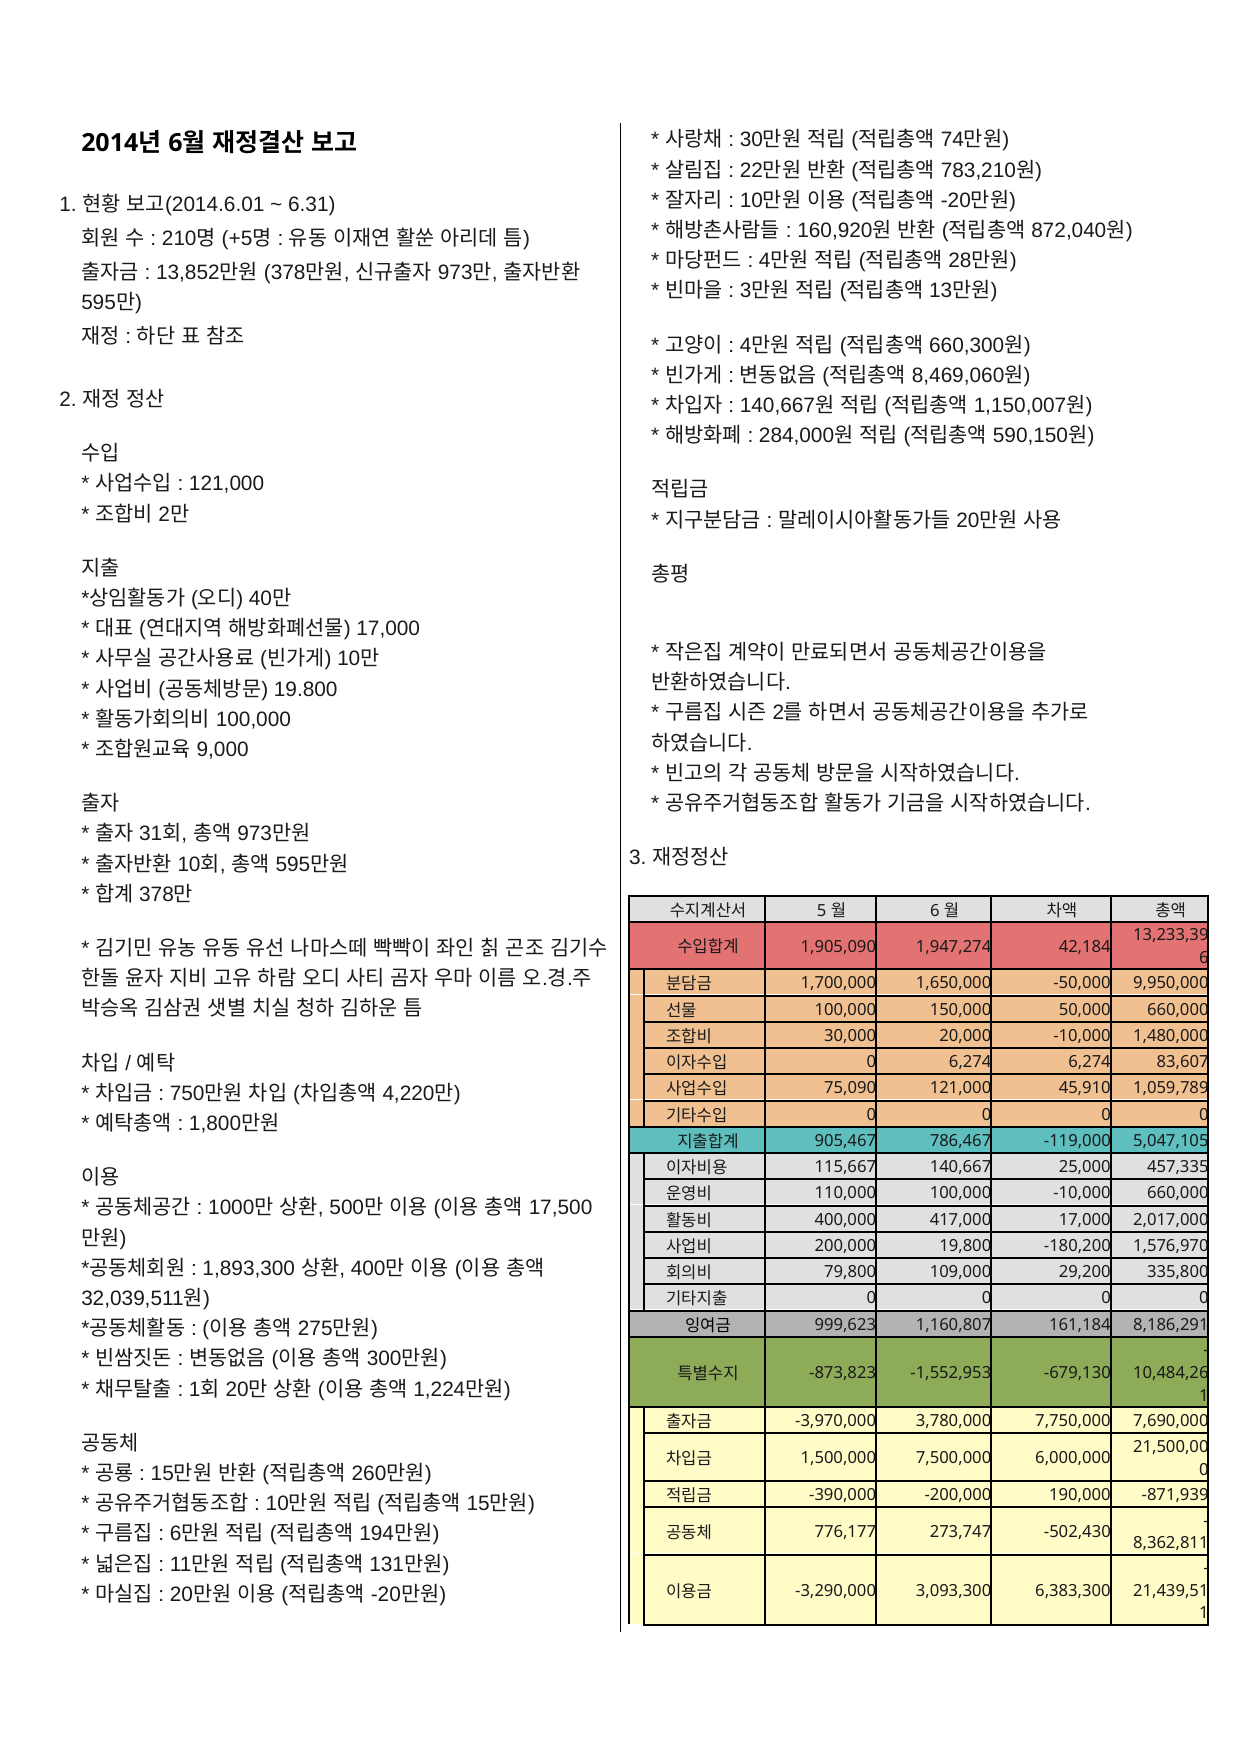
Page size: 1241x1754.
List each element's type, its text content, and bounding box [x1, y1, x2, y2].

text * 사업비 (공동체방문) 19.800 [81, 672, 611, 702]
table_cell 400,000 [766, 1207, 875, 1231]
table_cell [630, 1506, 643, 1553]
table_cell -180,200 [992, 1233, 1110, 1257]
text * 마당펀드 : 4만원 적립 (적립총액 28만원) [651, 243, 1181, 274]
table_cell 7,750,000 [992, 1408, 1110, 1432]
table_cell -1,552,953 [877, 1338, 990, 1406]
text * 잘자리 : 10만원 이용 (적립총액 -20만원) [651, 183, 1181, 213]
table_cell 6,274 [877, 1049, 990, 1073]
table_cell [630, 1432, 643, 1480]
table_header 6 월 [877, 897, 990, 921]
text 1. 현황 보고(2014.6.01 ~ 6.31) [59, 187, 552, 217]
table_cell 기타지출 [645, 1285, 764, 1309]
table_cell 활동비 [645, 1207, 764, 1231]
table_cell 수입합계 [630, 923, 764, 968]
text * 빈쌈짓돈 : 변동없음 (이용 총액 300만원) [81, 1342, 611, 1372]
table_cell 20,000 [877, 1023, 990, 1047]
table_cell 83,607 [1112, 1049, 1207, 1073]
table_cell 3,780,000 [877, 1408, 990, 1432]
table_cell [630, 1231, 643, 1257]
table_cell 5,047,105 [1112, 1128, 1207, 1152]
table_cell -10,484,261 [1112, 1338, 1207, 1406]
table_cell 적립금 [645, 1482, 764, 1506]
table_cell 1,905,090 [766, 923, 875, 968]
table_cell 선물 [645, 997, 764, 1021]
table_cell 0 [766, 1285, 875, 1309]
table_cell 사업비 [645, 1233, 764, 1257]
table_cell 이용금 [645, 1556, 764, 1624]
text * 사랑채 : 30만원 적립 (적립총액 74만원) [651, 123, 1181, 153]
text * 마실집 : 20만원 이용 (적립총액 -20만원) [81, 1577, 611, 1607]
table_cell 140,667 [877, 1154, 990, 1178]
table_cell [630, 1178, 643, 1204]
table_cell 0 [877, 1102, 990, 1126]
table_cell [630, 1073, 643, 1099]
text * 김기민 유농 유동 유선 나마스떼 빡빡이 좌인 칡 곤조 김기수 한돌 윤자 지비 고유 하람 오디 사티 곰자 우마 이름 오.경.주 박승옥 김삼권 샛별 치실 청하 김하운 틈 [81, 931, 611, 1022]
table_cell 50,000 [992, 997, 1110, 1021]
table_cell 지출합계 [630, 1128, 764, 1152]
table_cell 8,186,291 [1112, 1312, 1207, 1336]
table_cell [630, 1100, 643, 1126]
table_cell 150,000 [877, 997, 990, 1021]
table_cell 공동체 [645, 1508, 764, 1553]
text * 사업수입 : 121,000 [81, 467, 611, 497]
table_cell 6,274 [992, 1049, 1110, 1073]
table_cell 7,500,000 [877, 1434, 990, 1480]
table_cell -200,000 [877, 1482, 990, 1506]
text * 살림집 : 22만원 반환 (적립총액 783,210원) [651, 153, 1181, 183]
text * 고양이 : 4만원 적립 (적립총액 660,300원) [651, 328, 1181, 358]
table_cell [630, 995, 643, 1021]
table_cell 17,000 [992, 1207, 1110, 1231]
text * 빈마을 : 3만원 적립 (적립총액 13만원) [651, 274, 1181, 304]
table_cell 786,467 [877, 1128, 990, 1152]
text * 공룡 : 15만원 반환 (적립총액 260만원) [81, 1456, 611, 1486]
table_cell 19,800 [877, 1233, 990, 1257]
table_header 총액 [1112, 897, 1207, 921]
table_cell 1,576,970 [1112, 1233, 1207, 1257]
table_cell 0 [992, 1285, 1110, 1309]
table_cell 0 [1112, 1285, 1207, 1309]
table_cell 109,000 [877, 1259, 990, 1283]
table_cell -10,000 [992, 1180, 1110, 1204]
table_cell 차입금 [645, 1434, 764, 1480]
table_cell 999,623 [766, 1312, 875, 1336]
text * 조합비 2만 [81, 497, 611, 527]
text 출자 [81, 786, 611, 817]
text * 공유주거협동조합 : 10만원 적립 (적립총액 15만원) [81, 1486, 611, 1517]
table_cell -10,000 [992, 1023, 1110, 1047]
text * 출자 31회, 총액 973만원 [81, 817, 611, 847]
table_cell [630, 1047, 643, 1073]
table_cell 776,177 [766, 1508, 875, 1553]
table_cell 1,700,000 [766, 970, 875, 994]
table_cell 1,947,274 [877, 923, 990, 968]
text * 대표 (연대지역 해방화폐선물) 17,000 [81, 611, 611, 642]
text * 해방화폐 : 284,000원 적립 (적립총액 590,150원) [651, 418, 1181, 449]
table_cell -21,439,511 [1112, 1556, 1207, 1624]
table_cell 0 [1112, 1102, 1207, 1126]
text 2014년 6월 재정결산 보고 [81, 123, 611, 159]
text 총평 [651, 557, 1181, 587]
text * 빈가게 : 변동없음 (적립총액 8,469,060원) [651, 358, 1181, 388]
table_cell 사업수입 [645, 1075, 764, 1099]
table_cell [630, 1554, 643, 1624]
table_cell 25,000 [992, 1154, 1110, 1178]
text 출자금 : 13,852만원 (378만원, 신규출자 973만, 출자반환 595만) [81, 255, 611, 316]
table_cell -871,939 [1112, 1482, 1207, 1506]
text 재정 : 하단 표 참조 [81, 320, 611, 350]
text 적립금 [651, 473, 1181, 503]
table_cell -50,000 [992, 970, 1110, 994]
text *상임활동가 (오디) 40만 [81, 581, 611, 611]
table_cell [630, 1283, 643, 1309]
table_cell 2,017,000 [1112, 1207, 1207, 1231]
table_cell [630, 1480, 643, 1506]
table_cell 0 [766, 1049, 875, 1073]
table_cell 660,000 [1112, 1180, 1207, 1204]
table_cell 7,690,000 [1112, 1408, 1207, 1432]
table_cell 분담금 [645, 970, 764, 994]
table_cell 200,000 [766, 1233, 875, 1257]
table_cell 79,800 [766, 1259, 875, 1283]
table_cell 특별수지 [630, 1338, 764, 1406]
table_cell 100,000 [766, 997, 875, 1021]
table_cell 기타수입 [645, 1102, 764, 1126]
text *공동체회원 : 1,893,300 상환, 400만 이용 (이용 총액 32,039,511원) [81, 1251, 611, 1311]
text 지출 [81, 551, 611, 581]
text * 차입자 : 140,667원 적립 (적립총액 1,150,007원) [651, 388, 1181, 418]
text * 공동체공간 : 1000만 상환, 500만 이용 (이용 총액 17,500만원) [81, 1191, 611, 1251]
table_cell 457,335 [1112, 1154, 1207, 1178]
table_cell 9,950,000 [1112, 970, 1207, 994]
text * 예탁총액 : 1,800만원 [81, 1106, 611, 1136]
table_cell 1,160,807 [877, 1312, 990, 1336]
text * 빈고의 각 공동체 방문을 시작하였습니다. [651, 756, 1181, 786]
table_cell 660,000 [1112, 997, 1207, 1021]
table_cell -390,000 [766, 1482, 875, 1506]
table_cell 0 [877, 1285, 990, 1309]
text * 활동가회의비 100,000 [81, 702, 611, 732]
table_cell -3,290,000 [766, 1556, 875, 1624]
table_cell [630, 970, 643, 994]
table_cell 30,000 [766, 1023, 875, 1047]
table_cell 0 [992, 1102, 1110, 1126]
text * 작은집 계약이 만료되면서 공동체공간이용을 반환하였습니다. [651, 635, 1181, 696]
table_cell 42,184 [992, 923, 1110, 968]
text * 합계 378만 [81, 877, 611, 907]
table_cell 29,200 [992, 1259, 1110, 1283]
text * 넓은집 : 11만원 적립 (적립총액 131만원) [81, 1547, 611, 1577]
table_cell 21,500,000 [1112, 1434, 1207, 1480]
table_cell 1,500,000 [766, 1434, 875, 1480]
text * 조합원교육 9,000 [81, 732, 611, 762]
table_cell -873,823 [766, 1338, 875, 1406]
table_cell -119,000 [992, 1128, 1110, 1152]
table_cell 190,000 [992, 1482, 1110, 1506]
table_cell 이자수입 [645, 1049, 764, 1073]
table_cell 회의비 [645, 1259, 764, 1283]
text * 채무탈출 : 1회 20만 상환 (이용 총액 1,224만원) [81, 1372, 611, 1402]
text * 구름집 시즌 2를 하면서 공동체공간이용을 추가로 하였습니다. [651, 696, 1181, 756]
table_cell 1,650,000 [877, 970, 990, 994]
text * 해방촌사람들 : 160,920원 반환 (적립총액 872,040원) [651, 213, 1181, 243]
table_cell 출자금 [645, 1408, 764, 1432]
table_cell 이자비용 [645, 1154, 764, 1178]
text 공동체 [81, 1426, 611, 1456]
table_cell 45,910 [992, 1075, 1110, 1099]
table_cell 1,480,000 [1112, 1023, 1207, 1047]
table_cell 121,000 [877, 1075, 990, 1099]
table_header 수지계산서 [630, 897, 764, 921]
table_cell 잉여금 [630, 1312, 764, 1336]
table_cell [630, 1257, 643, 1283]
table_cell -502,430 [992, 1508, 1110, 1553]
table_cell 6,383,300 [992, 1556, 1110, 1624]
text * 지구분담금 : 말레이시아활동가들 20만원 사용 [651, 503, 1181, 533]
table_header 5 월 [766, 897, 875, 921]
table_cell 161,184 [992, 1312, 1110, 1336]
table_header 차액 [992, 897, 1110, 921]
text 수입 [81, 436, 611, 467]
table_cell 110,000 [766, 1180, 875, 1204]
text * 차입금 : 750만원 차입 (차입총액 4,220만) [81, 1076, 611, 1106]
text 회원 수 : 210명 (+5명 : 유동 이재연 활쑨 아리데 틈) [81, 221, 611, 251]
table_cell 905,467 [766, 1128, 875, 1152]
table_cell 0 [766, 1102, 875, 1126]
text 3. 재정정산 [629, 840, 1181, 871]
table_cell 273,747 [877, 1508, 990, 1553]
text *공동체활동 : (이용 총액 275만원) [81, 1311, 611, 1342]
table_cell 1,059,789 [1112, 1075, 1207, 1099]
table_cell [630, 1021, 643, 1047]
table_cell 75,090 [766, 1075, 875, 1099]
text * 공유주거협동조합 활동가 기금을 시작하였습니다. [651, 786, 1181, 816]
table_cell 115,667 [766, 1154, 875, 1178]
text * 구름집 : 6만원 적립 (적립총액 194만원) [81, 1517, 611, 1547]
table_cell 335,800 [1112, 1259, 1207, 1283]
table_cell 3,093,300 [877, 1556, 990, 1624]
table_cell -3,970,000 [766, 1408, 875, 1432]
table_cell 13,233,396 [1112, 923, 1207, 968]
table_cell -679,130 [992, 1338, 1110, 1406]
table_cell -8,362,811 [1112, 1508, 1207, 1553]
table_cell 운영비 [645, 1180, 764, 1204]
text 이용 [81, 1160, 611, 1191]
text 차입 / 예탁 [81, 1046, 611, 1076]
text 2. 재정 정산 [59, 382, 611, 412]
table_cell 100,000 [877, 1180, 990, 1204]
text * 출자반환 10회, 총액 595만원 [81, 847, 611, 877]
table_cell [630, 1154, 643, 1178]
text * 사무실 공간사용료 (빈가게) 10만 [81, 642, 611, 672]
table_cell 6,000,000 [992, 1434, 1110, 1480]
table_cell [630, 1408, 643, 1432]
table_cell 417,000 [877, 1207, 990, 1231]
table_cell [630, 1205, 643, 1231]
table_cell 조합비 [645, 1023, 764, 1047]
